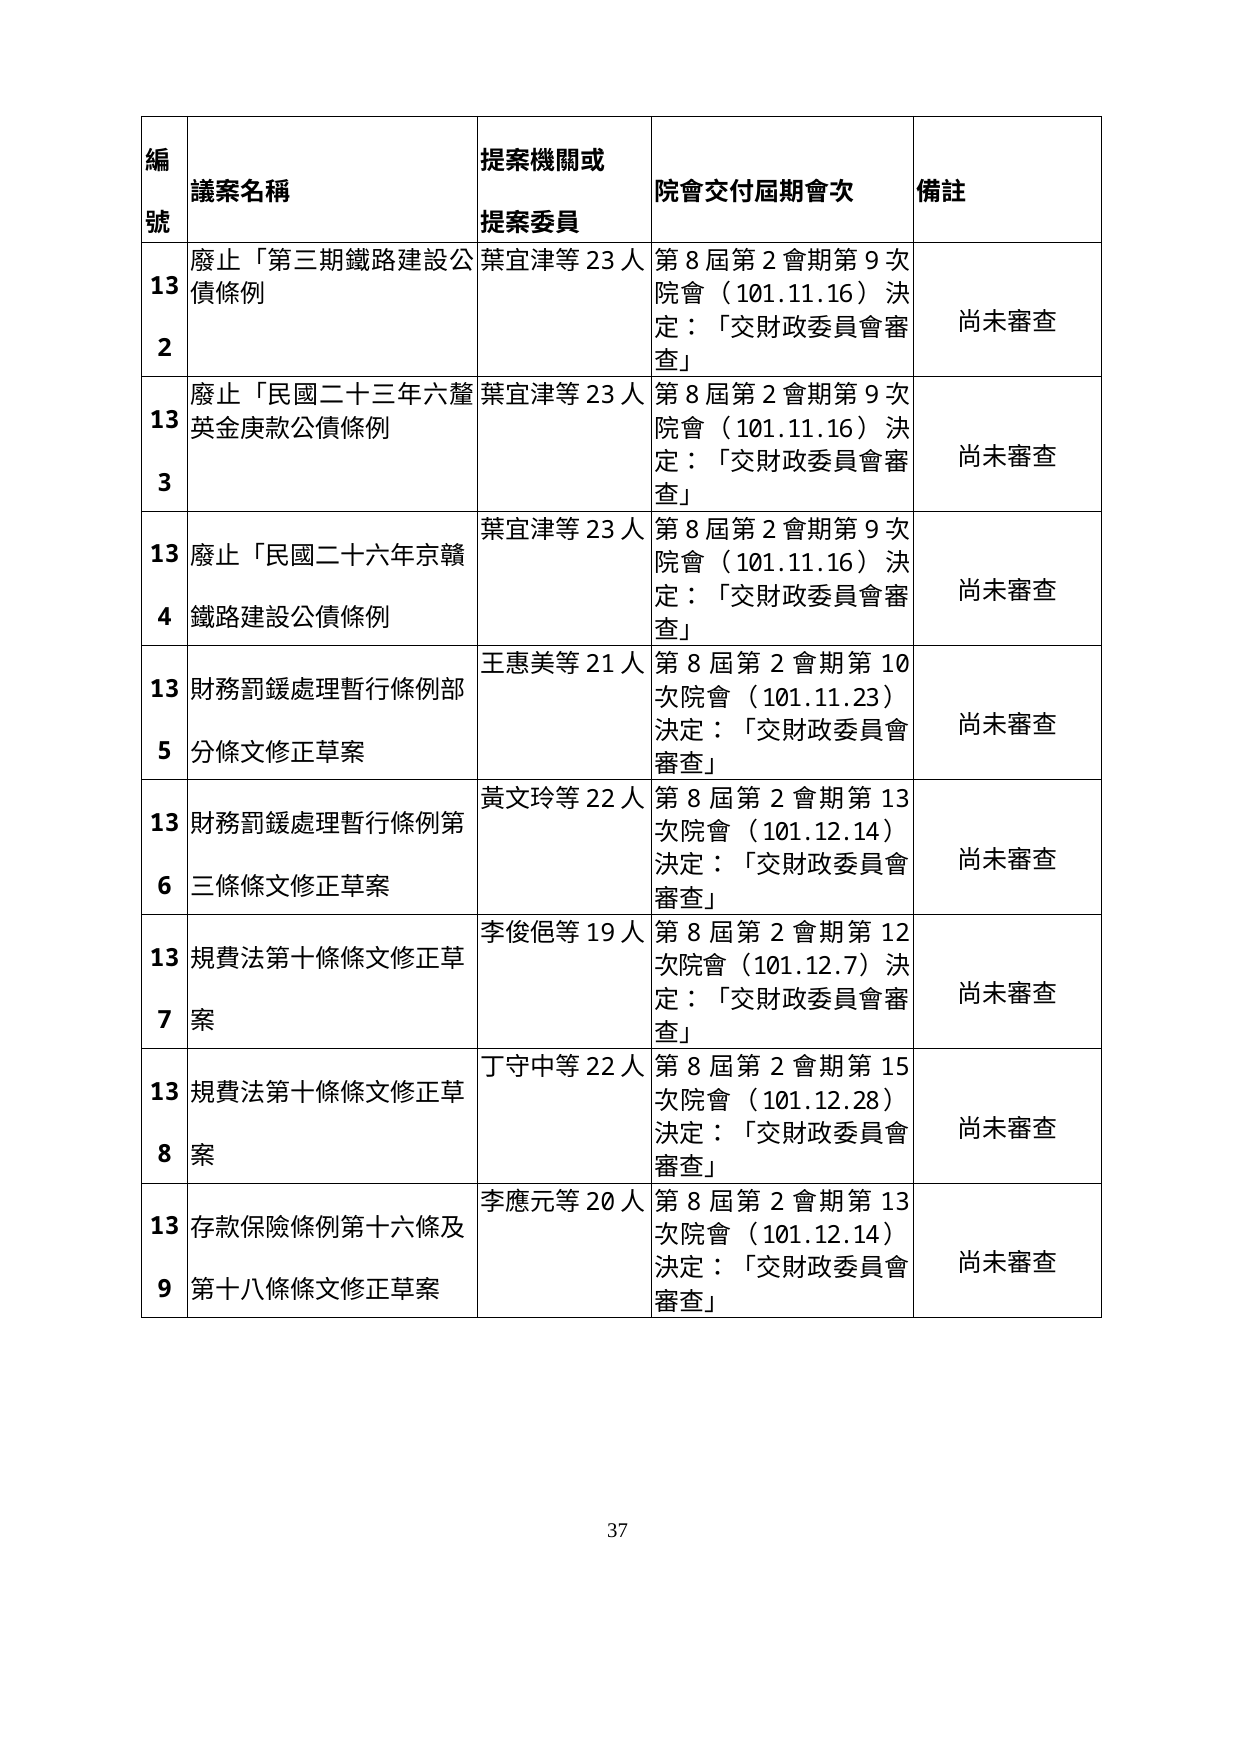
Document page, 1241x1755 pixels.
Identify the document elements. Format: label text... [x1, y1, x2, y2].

table_cell 李俊俋等19人 [478, 915, 651, 1048]
table_cell 第8屆第2會期第13次院會（101.12.14）決定：「交財政委員會審查」 [652, 1184, 913, 1317]
table_cell 黃文玲等22人 [478, 780, 651, 914]
table_cell 丁守中等22人 [478, 1049, 651, 1182]
table_cell 第8屆第2會期第9次院會（101.11.16）決定：「交財政委員會審查」 [652, 243, 913, 376]
table_cell 尚未審查 [914, 646, 1101, 779]
table_cell 葉宜津等23人 [478, 512, 651, 645]
table_cell 135 [142, 646, 187, 779]
table_cell 第8屆第2會期第12次院會（101.12.7）決定：「交財政委員會審查」 [652, 915, 913, 1048]
table_cell 第8屆第2會期第9次院會（101.11.16）決定：「交財政委員會審查」 [652, 512, 913, 645]
table_cell 尚未審查 [914, 377, 1101, 511]
table_cell 136 [142, 780, 187, 914]
table_cell 第8屆第2會期第13次院會（101.12.14）決定：「交財政委員會審查」 [652, 780, 913, 914]
table_header 議案名稱 [188, 117, 477, 242]
table_cell 葉宜津等23人 [478, 377, 651, 511]
table_cell 尚未審查 [914, 1184, 1101, 1317]
table_header 提案機關或 提案委員 [478, 117, 651, 242]
table_cell 規費法第十條條文修正草案 [188, 915, 477, 1048]
table_cell 尚未審查 [914, 915, 1101, 1048]
table_cell 財務罰鍰處理暫行條例部分條文修正草案 [188, 646, 477, 779]
table_cell 財務罰鍰處理暫行條例第三條條文修正草案 [188, 780, 477, 914]
table_cell 第8屆第2會期第15次院會（101.12.28）決定：「交財政委員會審查」 [652, 1049, 913, 1182]
table_cell 尚未審查 [914, 243, 1101, 376]
table_cell 規費法第十條條文修正草案 [188, 1049, 477, 1182]
table_cell 存款保險條例第十六條及第十八條條文修正草案 [188, 1184, 477, 1317]
table_cell 第8屆第2會期第10次院會（101.11.23）決定：「交財政委員會審查」 [652, 646, 913, 779]
table_cell 139 [142, 1184, 187, 1317]
table_header 編號 [142, 117, 187, 242]
table_cell 尚未審查 [914, 1049, 1101, 1182]
table_cell 李應元等20人 [478, 1184, 651, 1317]
table_cell 尚未審查 [914, 512, 1101, 645]
table_cell 葉宜津等23人 [478, 243, 651, 376]
table_cell 138 [142, 1049, 187, 1182]
table_cell 尚未審查 [914, 780, 1101, 914]
table_cell 廢止「民國二十六年京贛鐵路建設公債條例 [188, 512, 477, 645]
table_cell 廢止「第三期鐵路建設公債條例 [188, 243, 477, 376]
table_cell 王惠美等21人 [478, 646, 651, 779]
table_cell 137 [142, 915, 187, 1048]
table_cell 134 [142, 512, 187, 645]
table_cell 133 [142, 377, 187, 511]
table_cell 廢止「民國二十三年六釐英金庚款公債條例 [188, 377, 477, 511]
table_cell 132 [142, 243, 187, 376]
table_cell 第8屆第2會期第9次院會（101.11.16）決定：「交財政委員會審查」 [652, 377, 913, 511]
table_header 備註 [914, 117, 1101, 242]
table_header 院會交付屆期會次 [652, 117, 913, 242]
